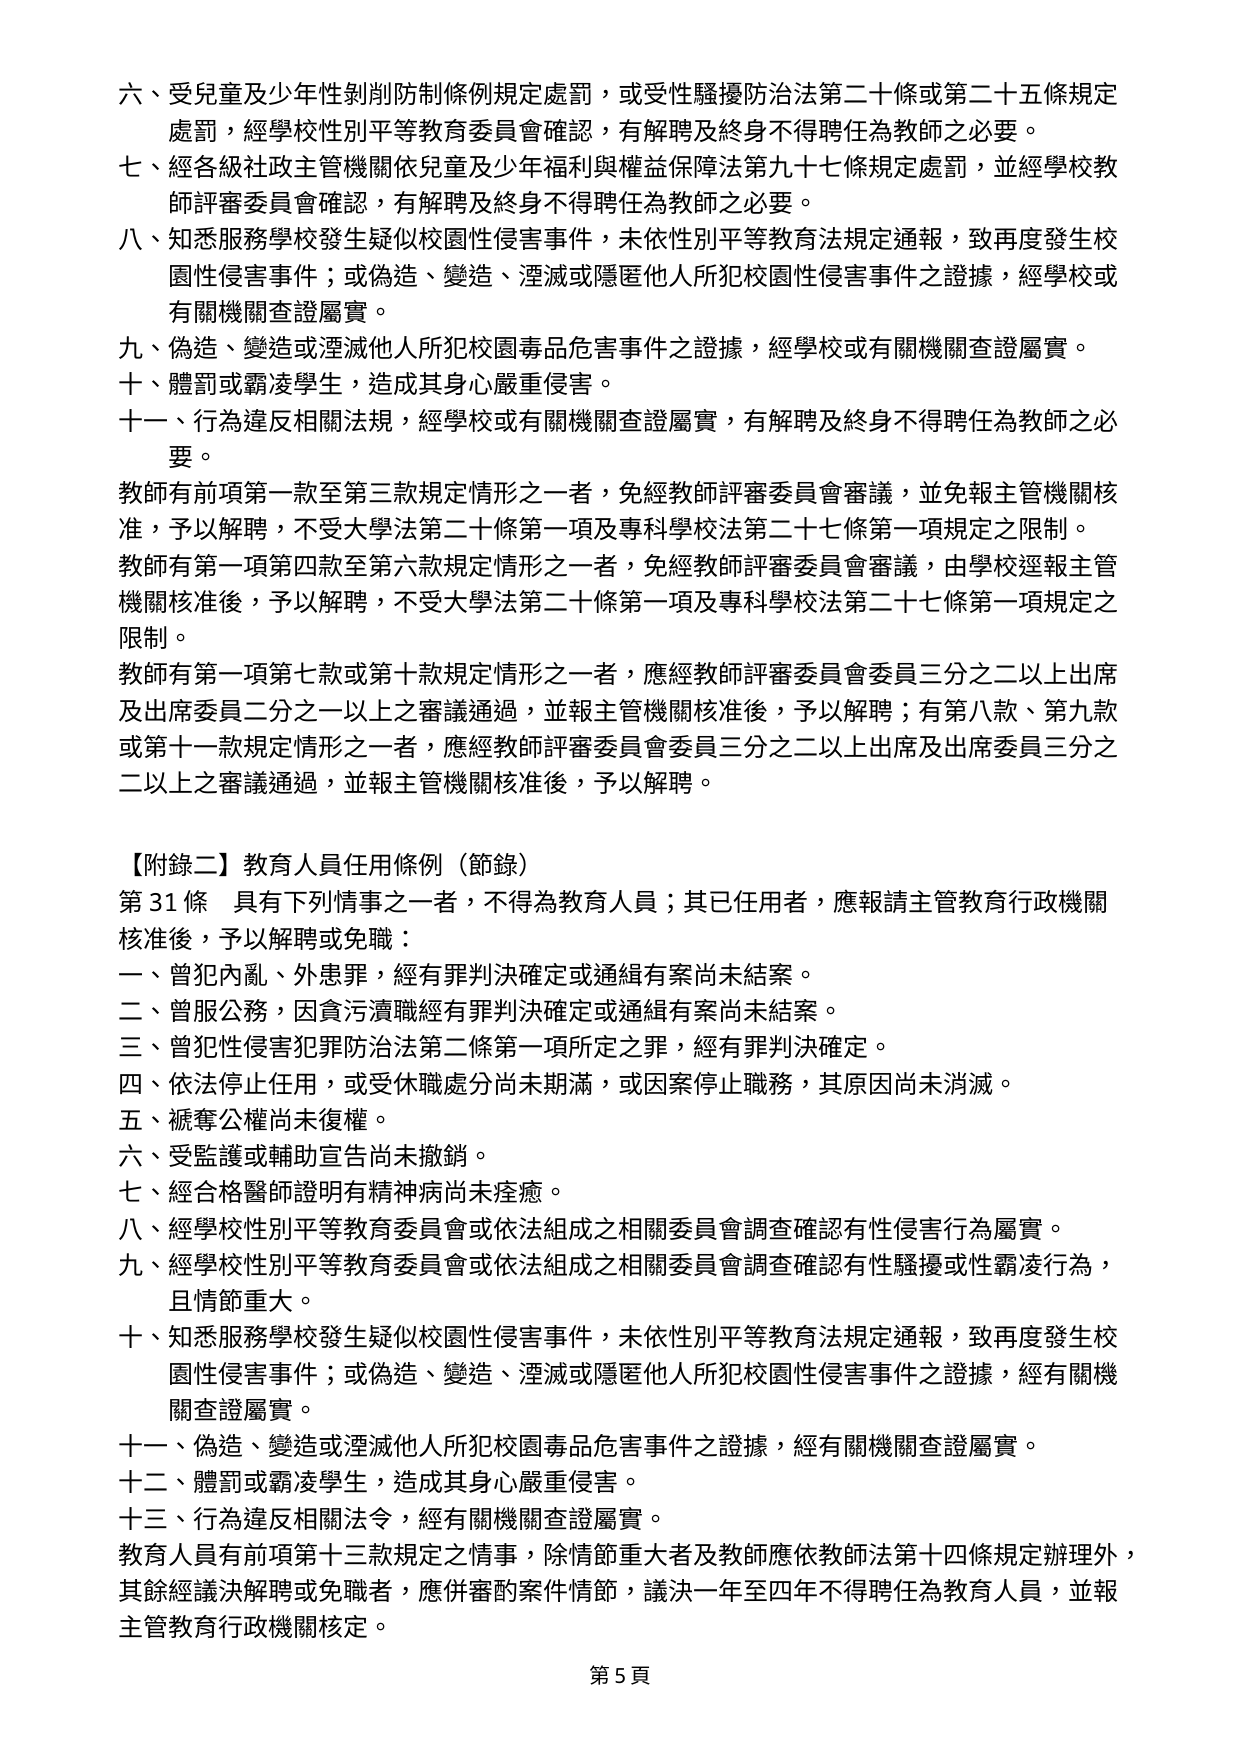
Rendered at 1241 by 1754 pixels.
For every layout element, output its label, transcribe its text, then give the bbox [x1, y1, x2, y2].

text 十三、行為違反相關法令，經有關機關查證屬實。 [118, 1499, 1122, 1535]
text 二、曾服公務，因貪污瀆職經有罪判決確定或通緝有案尚未結案。 [118, 992, 1122, 1028]
text 五、褫奪公權尚未復權。 [118, 1100, 1122, 1137]
text 教育人員有前項第十三款規定之情事，除情節重大者及教師應依教師法第十四條規定辦理外，其餘經議決解聘或免職者，應併審酌案件情節，議決一年至四年不得聘任為教育人員，並報主管教育行政機關核定。 [118, 1535, 1122, 1644]
text 教師有第一項第七款或第十款規定情形之一者，應經教師評審委員會委員三分之二以上出席及出席委員二分之一以上之審議通過，並報主管機關核准後，予以解聘；有第八款、第九款或第十一款規定情形之一者，應經教師評審委員會委員三分之二以上出席及出席委員三分之二以上之審議通過，並報主管機關核准後，予以解聘。 [118, 655, 1122, 800]
text 十一、偽造、變造或湮滅他人所犯校園毒品危害事件之證據，經有關機關查證屬實。 [118, 1427, 1122, 1463]
text 六、受監護或輔助宣告尚未撤銷。 [118, 1137, 1122, 1173]
text 十、體罰或霸凌學生，造成其身心嚴重侵害。 [118, 365, 1122, 401]
text 【附錄二】教育人員任用條例（節錄） [118, 841, 1122, 883]
text 六、受兒童及少年性剝削防制條例規定處罰，或受性騷擾防治法第二十條或第二十五條規定處罰，經學校性別平等教育委員會確認，有解聘及終身不得聘任為教師之必要。 [118, 75, 1122, 147]
text 八、經學校性別平等教育委員會或依法組成之相關委員會調查確認有性侵害行為屬實。 [118, 1209, 1122, 1245]
text 十、知悉服務學校發生疑似校園性侵害事件，未依性別平等教育法規定通報，致再度發生校園性侵害事件；或偽造、變造、湮滅或隱匿他人所犯校園性侵害事件之證據，經有關機關查證屬實。 [118, 1318, 1122, 1427]
text 十一、行為違反相關法規，經學校或有關機關查證屬實，有解聘及終身不得聘任為教師之必要。 [118, 401, 1122, 474]
text 十二、體罰或霸凌學生，造成其身心嚴重侵害。 [118, 1463, 1122, 1499]
text 第31條 具有下列情事之一者，不得為教育人員；其已任用者，應報請主管教育行政機關核准後，予以解聘或免職： [118, 883, 1122, 955]
text 教師有第一項第四款至第六款規定情形之一者，免經教師評審委員會審議，由學校逕報主管機關核准後，予以解聘，不受大學法第二十條第一項及專科學校法第二十七條第一項規定之限制。 [118, 546, 1122, 655]
text 教師有前項第一款至第三款規定情形之一者，免經教師評審委員會審議，並免報主管機關核准，予以解聘，不受大學法第二十條第一項及專科學校法第二十七條第一項規定之限制。 [118, 474, 1122, 546]
text 八、知悉服務學校發生疑似校園性侵害事件，未依性別平等教育法規定通報，致再度發生校園性侵害事件；或偽造、變造、湮滅或隱匿他人所犯校園性侵害事件之證據，經學校或有關機關查證屬實。 [118, 220, 1122, 329]
text 一、曾犯內亂、外患罪，經有罪判決確定或通緝有案尚未結案。 [118, 955, 1122, 992]
text 九、偽造、變造或湮滅他人所犯校園毒品危害事件之證據，經學校或有關機關查證屬實。 [118, 329, 1122, 365]
text 九、經學校性別平等教育委員會或依法組成之相關委員會調查確認有性騷擾或性霸凌行為，且情節重大。 [118, 1245, 1122, 1318]
text 三、曾犯性侵害犯罪防治法第二條第一項所定之罪，經有罪判決確定。 [118, 1028, 1122, 1064]
text 七、經各級社政主管機關依兒童及少年福利與權益保障法第九十七條規定處罰，並經學校教師評審委員會確認，有解聘及終身不得聘任為教師之必要。 [118, 147, 1122, 220]
text 四、依法停止任用，或受休職處分尚未期滿，或因案停止職務，其原因尚未消滅。 [118, 1064, 1122, 1100]
text 七、經合格醫師證明有精神病尚未痊癒。 [118, 1173, 1122, 1209]
